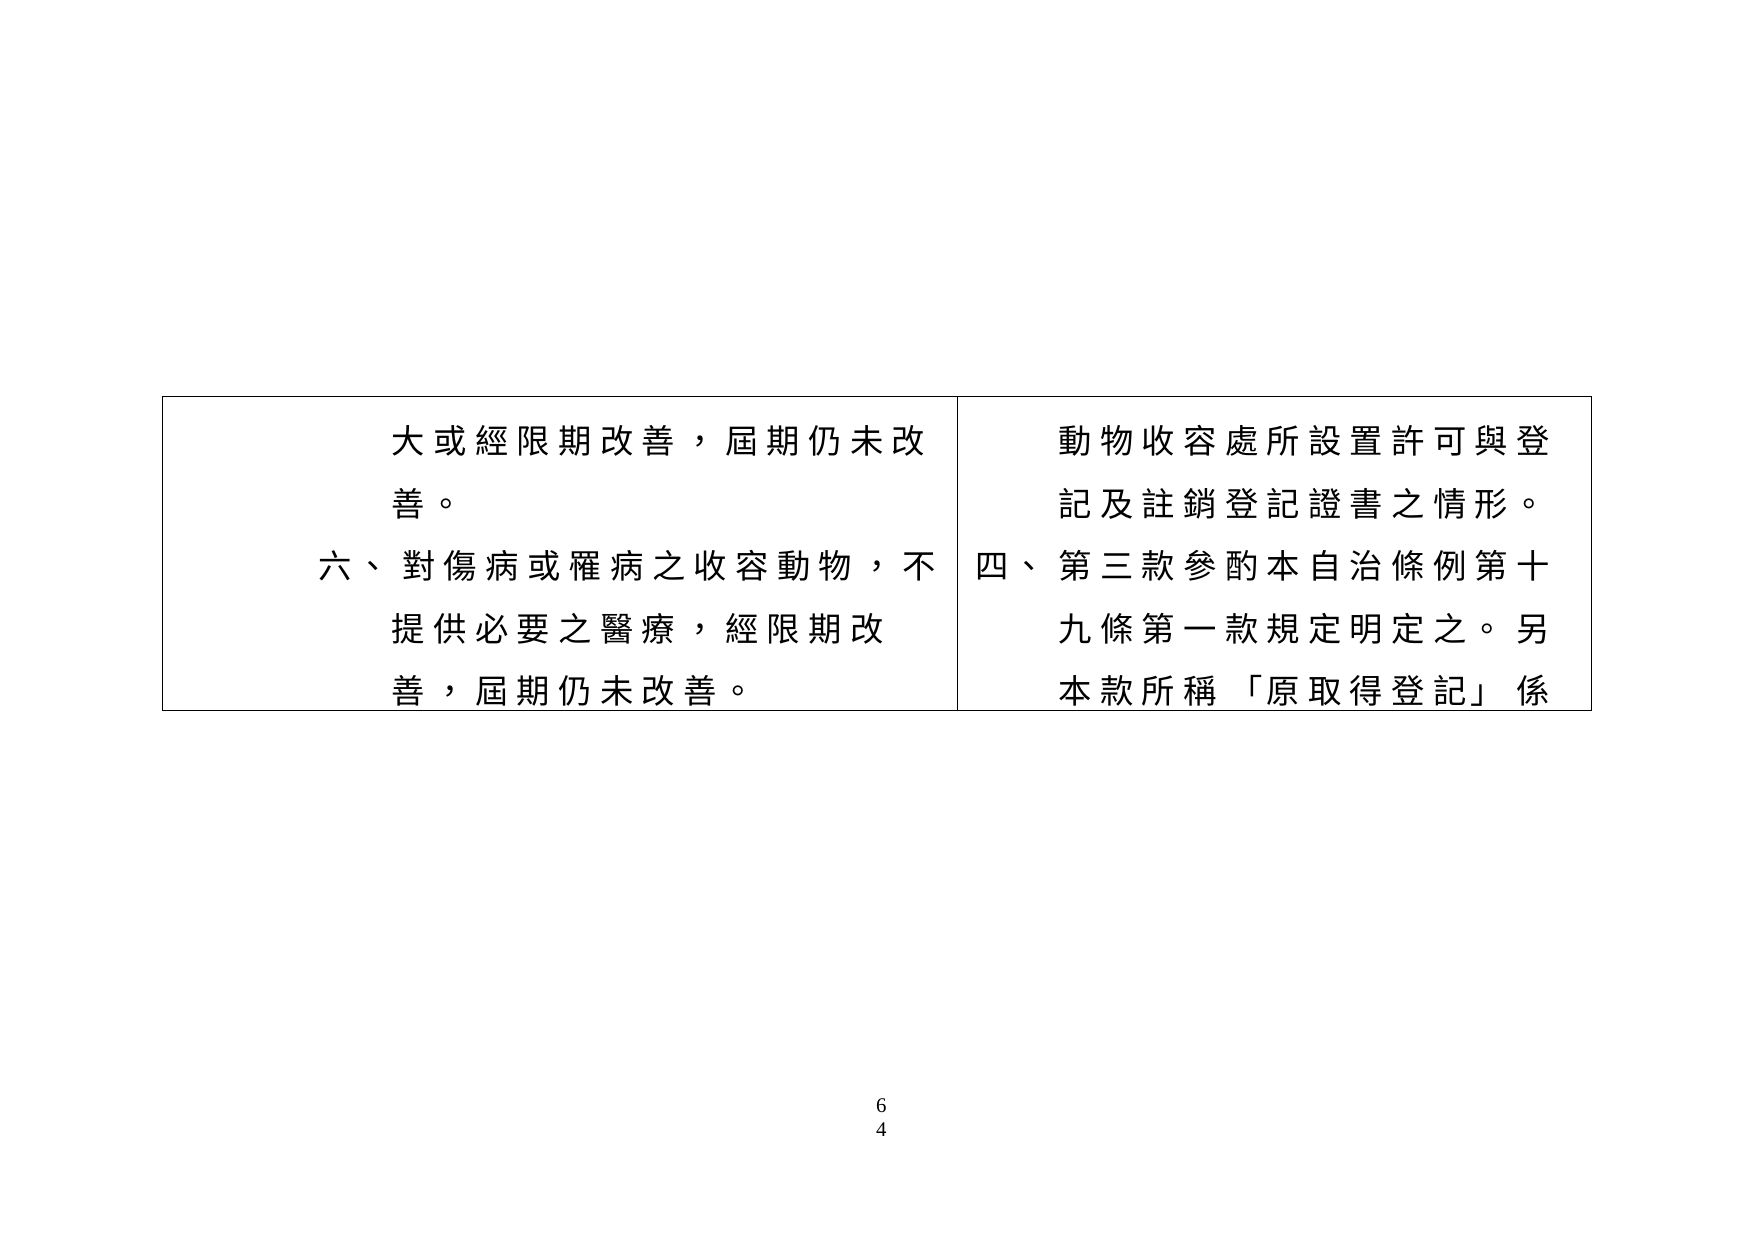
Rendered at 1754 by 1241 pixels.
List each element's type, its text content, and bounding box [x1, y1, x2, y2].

table_cell 動物收容處所設置許可與登記及註銷登記證書之情形。 四、第三款參酌本自治條例第十九條第一款規定明定之。另本款所稱「原取得登記」係 [958, 397, 1591, 710]
table_cell 大或經限期改善，屆期仍未改善。 六、對傷病或罹病之收容動物，不提供必要之醫療，經限期改善，屆期仍未改善。 [163, 397, 957, 710]
